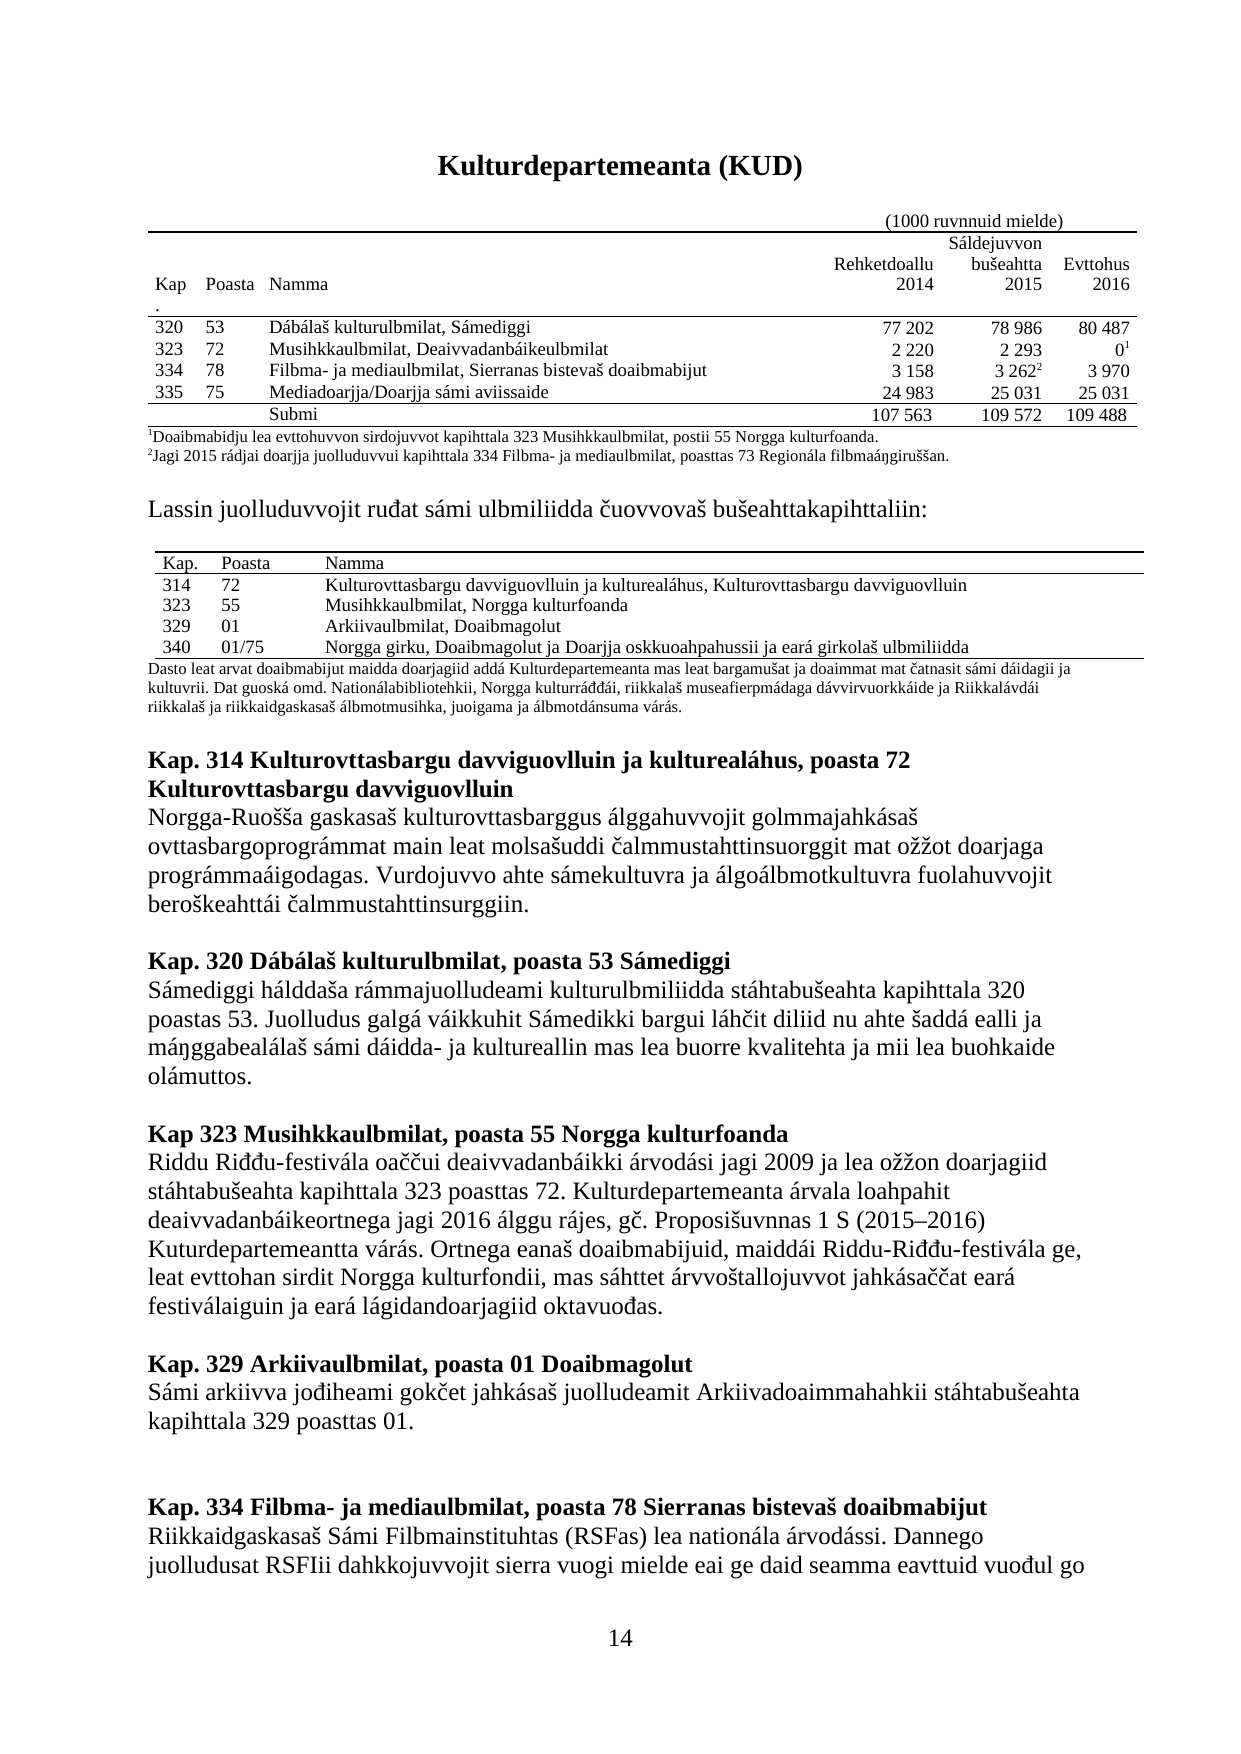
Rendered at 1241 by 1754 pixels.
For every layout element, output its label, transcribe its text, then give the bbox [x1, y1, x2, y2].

table_cell 01 [1049, 339, 1137, 360]
table_cell 01/75 [214, 637, 317, 658]
text Lassin juolluduvvojit ruđat sámi ulbmiliidda čuovvovaš bušeahttakapihttaliin: [148, 494, 1093, 523]
table_cell 55 [214, 595, 317, 616]
table_cell 72 [214, 574, 317, 595]
table_cell 329 [155, 616, 214, 637]
table_cell 2 220 [826, 339, 941, 360]
table_cell 77 202 [826, 317, 941, 338]
table_cell 25 031 [941, 382, 1049, 403]
table_cell 109 488 [1049, 404, 1137, 426]
table_cell 323 [155, 595, 214, 616]
table_cell Musihkkaulbmilat, Deaivvadanbáikeulbmilat [262, 339, 826, 360]
table_cell 334 [148, 360, 198, 382]
table_header Sáldejuvvon bušeahtta 2015 [941, 233, 1049, 316]
text Kap. 329 Arkiivaulbmilat, poasta 01 Doaibmagolut [148, 1349, 1093, 1377]
table_cell 72 [198, 339, 262, 360]
table_header Kap. [148, 233, 198, 316]
table_cell 80 487 [1049, 317, 1137, 338]
table_cell 320 [148, 317, 198, 338]
table_cell 75 [198, 382, 262, 403]
table_cell Arkiivaulbmilat, Doaibmagolut [318, 616, 1144, 637]
table_cell 01 [214, 616, 317, 637]
table_cell 340 [155, 637, 214, 658]
table_cell 335 [148, 382, 198, 403]
table_cell Musihkkaulbmilat, Norgga kulturfoanda [318, 595, 1144, 616]
table_cell Norgga girku, Doaibmagolut ja Doarjja oskkuoahpahussii ja eará girkolaš ulbmiliidda [318, 637, 1144, 658]
table_cell 3 970 [1049, 360, 1137, 382]
table_header Rehketdoallu 2014 [826, 233, 941, 316]
text Kap. 314 Kulturovttasbargu davviguovlluin ja kulturealáhus, poasta 72 Kulturovttasbargu davviguovlluin [148, 745, 1093, 802]
table_header Namma [318, 553, 1144, 573]
text Kap 323 Musihkkaulbmilat, poasta 55 Norgga kulturfoanda [148, 1119, 1093, 1147]
table_header Evttohus 2016 [1049, 233, 1137, 316]
table_cell [148, 404, 198, 426]
table_cell 25 031 [1049, 382, 1137, 403]
table_cell 323 [148, 339, 198, 360]
text Norgga-Ruošša gaskasaš kulturovttasbarggus álggahuvvojit golmmajahkásaš ovttasbargoprográmmat main leat molsašuddi čalmmustahttinsuorggit mat ožžot doarjaga prográmmaáigodagas. Vurdojuvvo ahte sámekultuvra ja álgoálbmotkultuvra fuolahuvvojit beroškeahttái čalmmustahttinsurggiin. [148, 802, 1093, 917]
table_cell 2 293 [941, 339, 1049, 360]
table_cell 107 563 [826, 404, 941, 426]
table_header Poasta [198, 233, 262, 316]
table_cell 53 [198, 317, 262, 338]
table_cell 24 983 [826, 382, 941, 403]
subtitle Kulturdepartemeanta (KUD) [148, 148, 1093, 181]
text 1Doaibmabidju lea evttohuvvon sirdojuvvot kapihttala 323 Musihkkaulbmilat, postii 55 Norgga kulturfoanda. [148, 427, 1093, 446]
table_cell 78 [198, 360, 262, 382]
table_header Poasta [214, 553, 317, 573]
table_cell Filbma- ja mediaulbmilat, Sierranas bistevaš doaibmabijut [262, 360, 826, 382]
table_cell 3 2622 [941, 360, 1049, 382]
text Kap. 334 Filbma- ja mediaulbmilat, poasta 78 Sierranas bistevaš doaibmabijut [148, 1492, 1093, 1521]
text (1000 ruvnnuid mielde) [885, 210, 1093, 231]
text Kap. 320 Dábálaš kulturulbmilat, poasta 53 Sámediggi [148, 946, 1093, 975]
table_cell 314 [155, 574, 214, 595]
table_cell Submi [262, 404, 826, 426]
table_cell Mediadoarjja/Doarjja sámi aviissaide [262, 382, 826, 403]
table_cell 109 572 [941, 404, 1049, 426]
table_header Kap. [155, 553, 214, 573]
table_cell [198, 404, 262, 426]
table_cell 3 158 [826, 360, 941, 382]
text Sámediggi hálddaša rámmajuolludeami kulturulbmiliidda stáhtabušeahta kapihttala 320 poastas 53. Juolludus galgá váikkuhit Sámedikki bargui láhčit diliid nu ahte šaddá ealli ja máŋggabealálaš sámi dáidda- ja kultureallin mas lea buorre kvalitehta ja mii lea buohkaide olámuttos. [148, 975, 1093, 1090]
table_header Namma [262, 233, 826, 316]
text Riikkaidgaskasaš Sámi Filbmainstituhtas (RSFas) lea nationála árvodássi. Dannego juolludusat RSFIii dahkkojuvvojit sierra vuogi mielde eai ge daid seamma eavttuid vuođul go [148, 1521, 1093, 1579]
text Dasto leat arvat doaibmabijut maidda doarjagiid addá Kulturdepartemeanta mas leat bargamušat ja doaimmat mat čatnasit sámi dáidagii ja kultuvrii. Dat guoská omd. Nationálabibliotehkii, Norgga kulturráđđái, riikkalaš museafierpmádaga dávvirvuorkkáide ja Riikkalávdái riikkalaš ja riikkaidgaskasaš álbmotmusihka, juoigama ja álbmotdánsuma várás. [148, 659, 1093, 716]
table_cell Kulturovttasbargu davviguovlluin ja kulturealáhus, Kulturovttasbargu davviguovlluin [318, 574, 1144, 595]
text 2Jagi 2015 rádjai doarjja juolluduvvui kapihttala 334 Filbma- ja mediaulbmilat, poasttas 73 Regionála filbmaáŋgiruššan. [148, 446, 1093, 465]
text Riddu Riđđu-festivála oaččui deaivvadanbáikki árvodási jagi 2009 ja lea ožžon doarjagiid stáhtabušeahta kapihttala 323 poasttas 72. Kulturdepartemeanta árvala loahpahit deaivvadanbáikeortnega jagi 2016 álggu rájes, gč. Proposišuvnnas 1 S (2015–2016) Kuturdepartemeantta várás. Ortnega eanaš doaibmabijuid, maiddái Riddu-Riđđu-festivála ge, leat evttohan sirdit Norgga kulturfondii, mas sáhttet árvvoštallojuvvot jahkásaččat eará festiválaiguin ja eará lágidandoarjagiid oktavuođas. [148, 1147, 1093, 1320]
table_cell 78 986 [941, 317, 1049, 338]
table_cell Dábálaš kulturulbmilat, Sámediggi [262, 317, 826, 338]
text Sámi arkiivva jođiheami gokčet jahkásaš juolludeamit Arkiivadoaimmahahkii stáhtabušeahta kapihttala 329 poasttas 01. [148, 1377, 1093, 1435]
